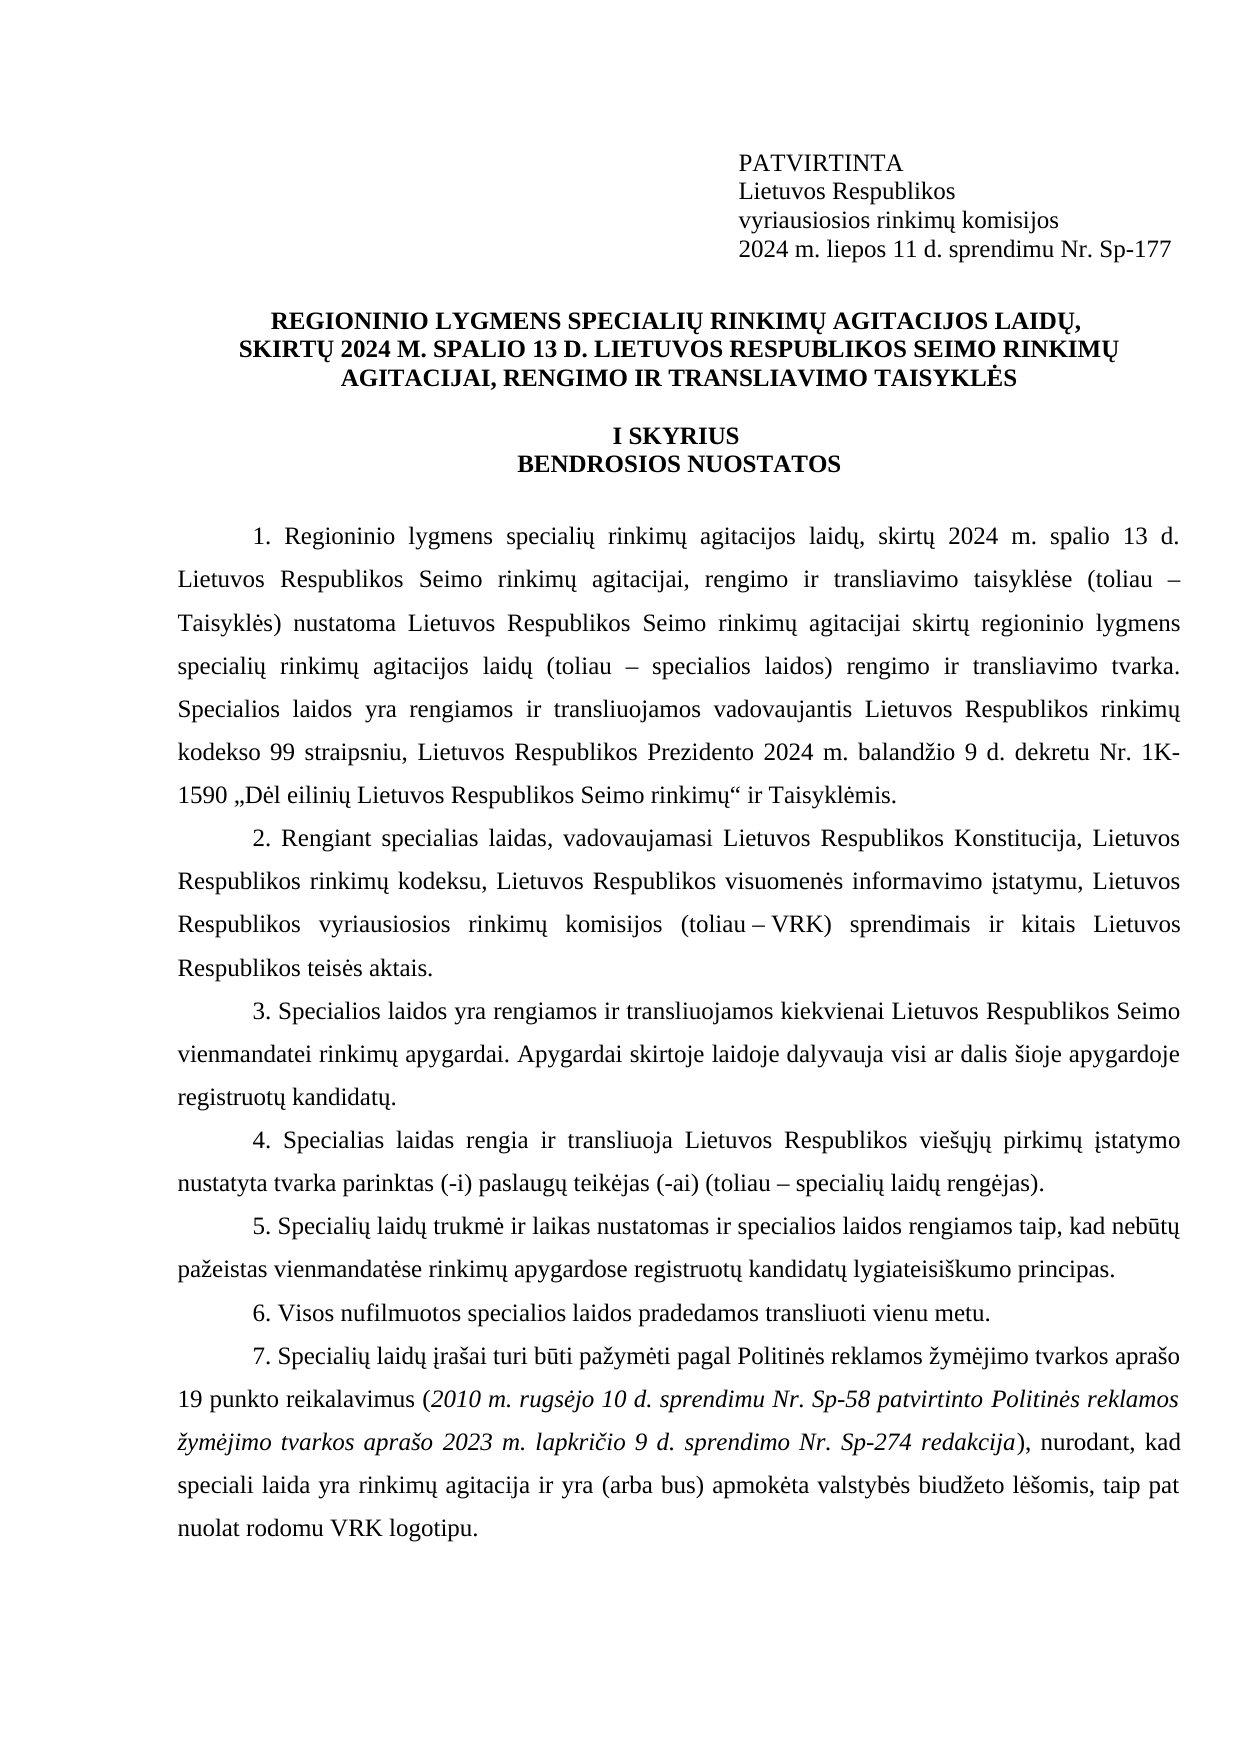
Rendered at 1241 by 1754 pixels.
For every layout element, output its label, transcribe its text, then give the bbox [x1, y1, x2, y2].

text 4. Specialias laidas rengia ir transliuoja Lietuvos Respublikos viešųjų pirkimų įstatymo nustatyta tvarka parinktas (-i) paslaugų teikėjas (-ai) (toliau – specialių laidų rengėjas). [177, 1125, 1181, 1197]
text 2024 m. liepos 11 d. sprendimu Nr. Sp-177 [177, 234, 1181, 263]
text 3. Specialios laidos yra rengiamos ir transliuojamos kiekvienai Lietuvos Respublikos Seimo vienmandatei rinkimų apygardai. Apygardai skirtoje laidoje dalyvauja visi ar dalis šioje apygardoje registruotų kandidatų. [177, 996, 1181, 1111]
text SKIRTŲ 2024 M. SPALIO 13 D. LIETUVOS RESPUBLIKOS SEIMO RINKIMŲ AGITACIJAI, RENGIMO IR TRANSLIAVIMO TAISYKLĖS [177, 334, 1181, 392]
text 5. Specialių laidų trukmė ir laikas nustatomas ir specialios laidos rengiamos taip, kad nebūtų pažeistas vienmandatėse rinkimų apygardose registruotų kandidatų lygiateisiškumo principas. [177, 1211, 1181, 1283]
text Lietuvos Respublikos [177, 176, 1181, 205]
text 6. Visos nufilmuotos specialios laidos pradedamos transliuoti vienu metu. [177, 1298, 1181, 1326]
text REGIONINIO LYGMENS SPECIALIŲ RINKIMŲ AGITACIJOS LAIDŲ, [177, 306, 1181, 334]
text 1. Regioninio lygmens specialių rinkimų agitacijos laidų, skirtų 2024 m. spalio 13 d. Lietuvos Respublikos Seimo rinkimų agitacijai, rengimo ir transliavimo taisyklėse (toliau – Taisyklės) nustatoma Lietuvos Respublikos Seimo rinkimų agitacijai skirtų regioninio lygmens specialių rinkimų agitacijos laidų (toliau – specialios laidos) rengimo ir transliavimo tvarka. Specialios laidos yra rengiamos ir transliuojamos vadovaujantis Lietuvos Respublikos rinkimų kodekso 99 straipsniu, Lietuvos Respublikos Prezidento 2024 m. balandžio 9 d. dekretu Nr. 1K-1590 „Dėl eilinių Lietuvos Respublikos Seimo rinkimų“ ir Taisyklėmis. [177, 521, 1181, 809]
text PATVIRTINTA [177, 148, 1181, 176]
text vyriausiosios rinkimų komisijos [177, 205, 1181, 234]
text BENDROSIOS NUOSTATOS [177, 449, 1181, 478]
text 2. Rengiant specialias laidas, vadovaujamasi Lietuvos Respublikos Konstitucija, Lietuvos Respublikos rinkimų kodeksu, Lietuvos Respublikos visuomenės informavimo įstatymu, Lietuvos Respublikos vyriausiosios rinkimų komisijos (toliau – VRK) sprendimais ir kitais Lietuvos Respublikos teisės aktais. [177, 823, 1181, 981]
text I SKYRIUS [177, 421, 1181, 449]
text 7. Specialių laidų įrašai turi būti pažymėti pagal Politinės reklamos žymėjimo tvarkos aprašo 19 punkto reikalavimus (2010 m. rugsėjo 10 d. sprendimu Nr. Sp-58 patvirtinto Politinės reklamos žymėjimo tvarkos aprašo 2023 m. lapkričio 9 d. sprendimo Nr. Sp-274 redakcija), nurodant, kad speciali laida yra rinkimų agitacija ir yra (arba bus) apmokėta valstybės biudžeto lėšomis, taip pat nuolat rodomu VRK logotipu. [177, 1341, 1181, 1542]
